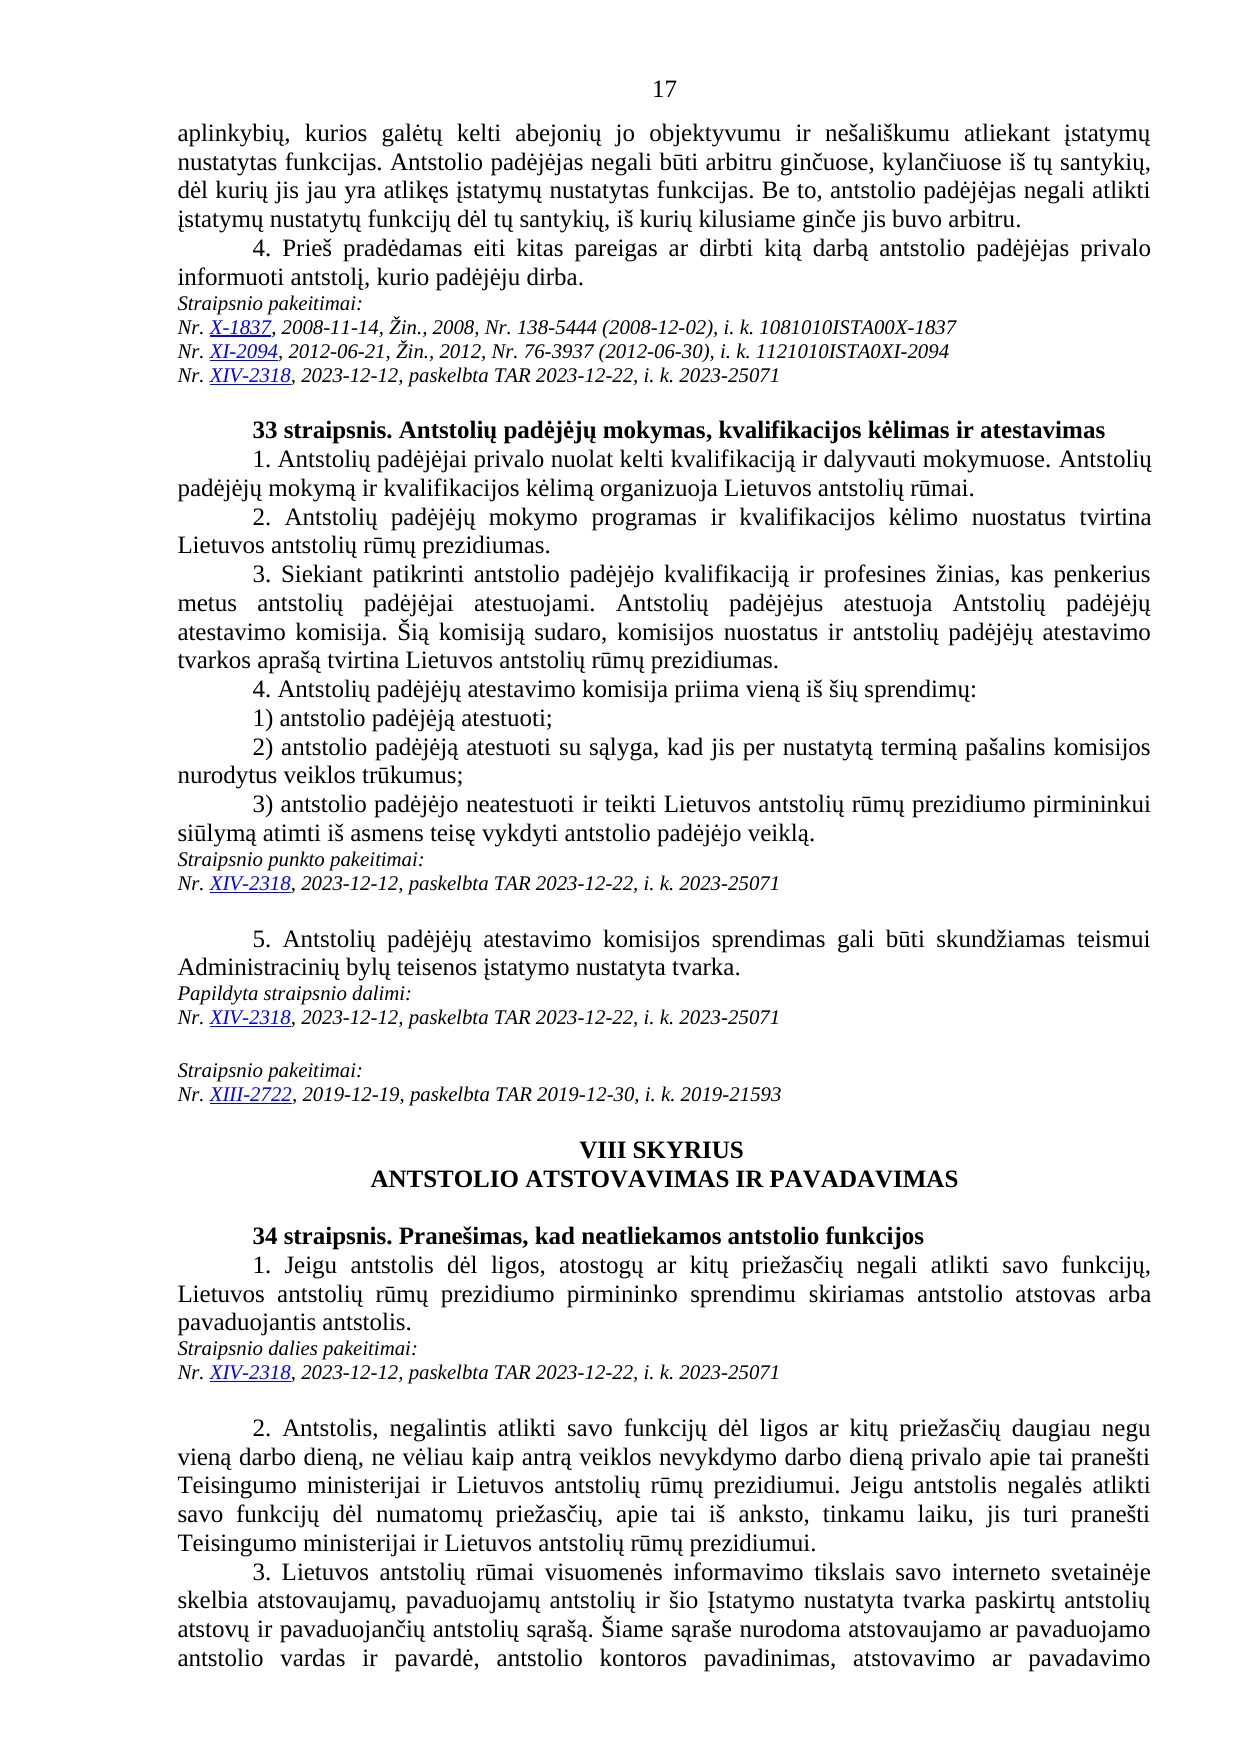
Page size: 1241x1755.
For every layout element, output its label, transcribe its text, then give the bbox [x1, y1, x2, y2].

text 4. Prieš pradėdamas eiti kitas pareigas ar dirbti kitą darbą antstolio padėjėjas privalo informuoti antstolį, kurio padėjėju dirba. [177, 233, 1152, 291]
text Nr. XIV-2318, 2023-12-12, paskelbta TAR 2023-12-22, i. k. 2023-25071 [177, 1005, 1152, 1029]
text ANTSTOLIO ATSTOVAVIMAS IR PAVADAVIMAS [177, 1164, 1152, 1192]
text 2. Antstolis, negalintis atlikti savo funkcijų dėl ligos ar kitų priežasčių daugiau negu vieną darbo dieną, ne vėliau kaip antrą veiklos nevykdymo darbo dieną privalo apie tai pranešti Teisingumo ministerijai ir Lietuvos antstolių rūmų prezidiumui. Jeigu antstolis negalės atlikti savo funkcijų dėl numatomų priežasčių, apie tai iš anksto, tinkamu laiku, jis turi pranešti Teisingumo ministerijai ir Lietuvos antstolių rūmų prezidiumui. [177, 1413, 1152, 1557]
text 34 straipsnis. Pranešimas, kad neatliekamos antstolio funkcijos [177, 1221, 1152, 1250]
text 2. Antstolių padėjėjų mokymo programas ir kvalifikacijos kėlimo nuostatus tvirtina Lietuvos antstolių rūmų prezidiumas. [177, 502, 1152, 559]
text Nr. X-1837, 2008-11-14, Žin., 2008, Nr. 138-5444 (2008-12-02), i. k. 1081010ISTA00X-1837 [177, 315, 1152, 339]
text Papildyta straipsnio dalimi: [177, 981, 1152, 1005]
text 3) antstolio padėjėjo neatestuoti ir teikti Lietuvos antstolių rūmų prezidiumo pirmininkui siūlymą atimti iš asmens teisę vykdyti antstolio padėjėjo veiklą. [177, 789, 1152, 847]
text 33 straipsnis. Antstolių padėjėjų mokymas, kvalifikacijos kėlimas ir atestavimas [177, 416, 1152, 444]
text 1) antstolio padėjėją atestuoti; [177, 703, 1152, 732]
text 1. Jeigu antstolis dėl ligos, atostogų ar kitų priežasčių negali atlikti savo funkcijų, Lietuvos antstolių rūmų prezidiumo pirmininko sprendimu skiriamas antstolio atstovas arba pavaduojantis antstolis. [177, 1250, 1152, 1336]
text aplinkybių, kurios galėtų kelti abejonių jo objektyvumu ir nešališkumu atliekant įstatymų nustatytas funkcijas. Antstolio padėjėjas negali būti arbitru ginčuose, kylančiuose iš tų santykių, dėl kurių jis jau yra atlikęs įstatymų nustatytas funkcijas. Be to, antstolio padėjėjas negali atlikti įstatymų nustatytų funkcijų dėl tų santykių, iš kurių kilusiame ginče jis buvo arbitru. [177, 118, 1152, 233]
text 3. Lietuvos antstolių rūmai visuomenės informavimo tikslais savo interneto svetainėje skelbia atstovaujamų, pavaduojamų antstolių ir šio Įstatymo nustatyta tvarka paskirtų antstolių atstovų ir pavaduojančių antstolių sąrašą. Šiame sąraše nurodoma atstovaujamo ar pavaduojamo antstolio vardas ir pavardė, antstolio kontoros pavadinimas, atstovavimo ar pavadavimo [177, 1557, 1152, 1672]
text Straipsnio pakeitimai: [177, 1058, 1152, 1082]
text Nr. XIV-2318, 2023-12-12, paskelbta TAR 2023-12-22, i. k. 2023-25071 [177, 871, 1152, 895]
text VIII SKYRIUS [177, 1135, 1152, 1164]
text 5. Antstolių padėjėjų atestavimo komisijos sprendimas gali būti skundžiamas teismui Administracinių bylų teisenos įstatymo nustatyta tvarka. [177, 924, 1152, 981]
text Straipsnio punkto pakeitimai: [177, 847, 1152, 871]
text Straipsnio dalies pakeitimai: [177, 1336, 1152, 1360]
text Nr. XI-2094, 2012-06-21, Žin., 2012, Nr. 76-3937 (2012-06-30), i. k. 1121010ISTA0XI-2094 [177, 339, 1152, 363]
text Nr. XIII-2722, 2019-12-19, paskelbta TAR 2019-12-30, i. k. 2019-21593 [177, 1082, 1152, 1106]
text 1. Antstolių padėjėjai privalo nuolat kelti kvalifikaciją ir dalyvauti mokymuose. Antstolių padėjėjų mokymą ir kvalifikacijos kėlimą organizuoja Lietuvos antstolių rūmai. [177, 444, 1152, 502]
text Nr. XIV-2318, 2023-12-12, paskelbta TAR 2023-12-22, i. k. 2023-25071 [177, 363, 1152, 387]
text 2) antstolio padėjėją atestuoti su sąlyga, kad jis per nustatytą terminą pašalins komisijos nurodytus veiklos trūkumus; [177, 732, 1152, 789]
text 3. Siekiant patikrinti antstolio padėjėjo kvalifikaciją ir profesines žinias, kas penkerius metus antstolių padėjėjai atestuojami. Antstolių padėjėjus atestuoja Antstolių padėjėjų atestavimo komisija. Šią komisiją sudaro, komisijos nuostatus ir antstolių padėjėjų atestavimo tvarkos aprašą tvirtina Lietuvos antstolių rūmų prezidiumas. [177, 559, 1152, 674]
text Straipsnio pakeitimai: [177, 291, 1152, 315]
text Nr. XIV-2318, 2023-12-12, paskelbta TAR 2023-12-22, i. k. 2023-25071 [177, 1360, 1152, 1384]
text 4. Antstolių padėjėjų atestavimo komisija priima vieną iš šių sprendimų: [177, 674, 1152, 703]
